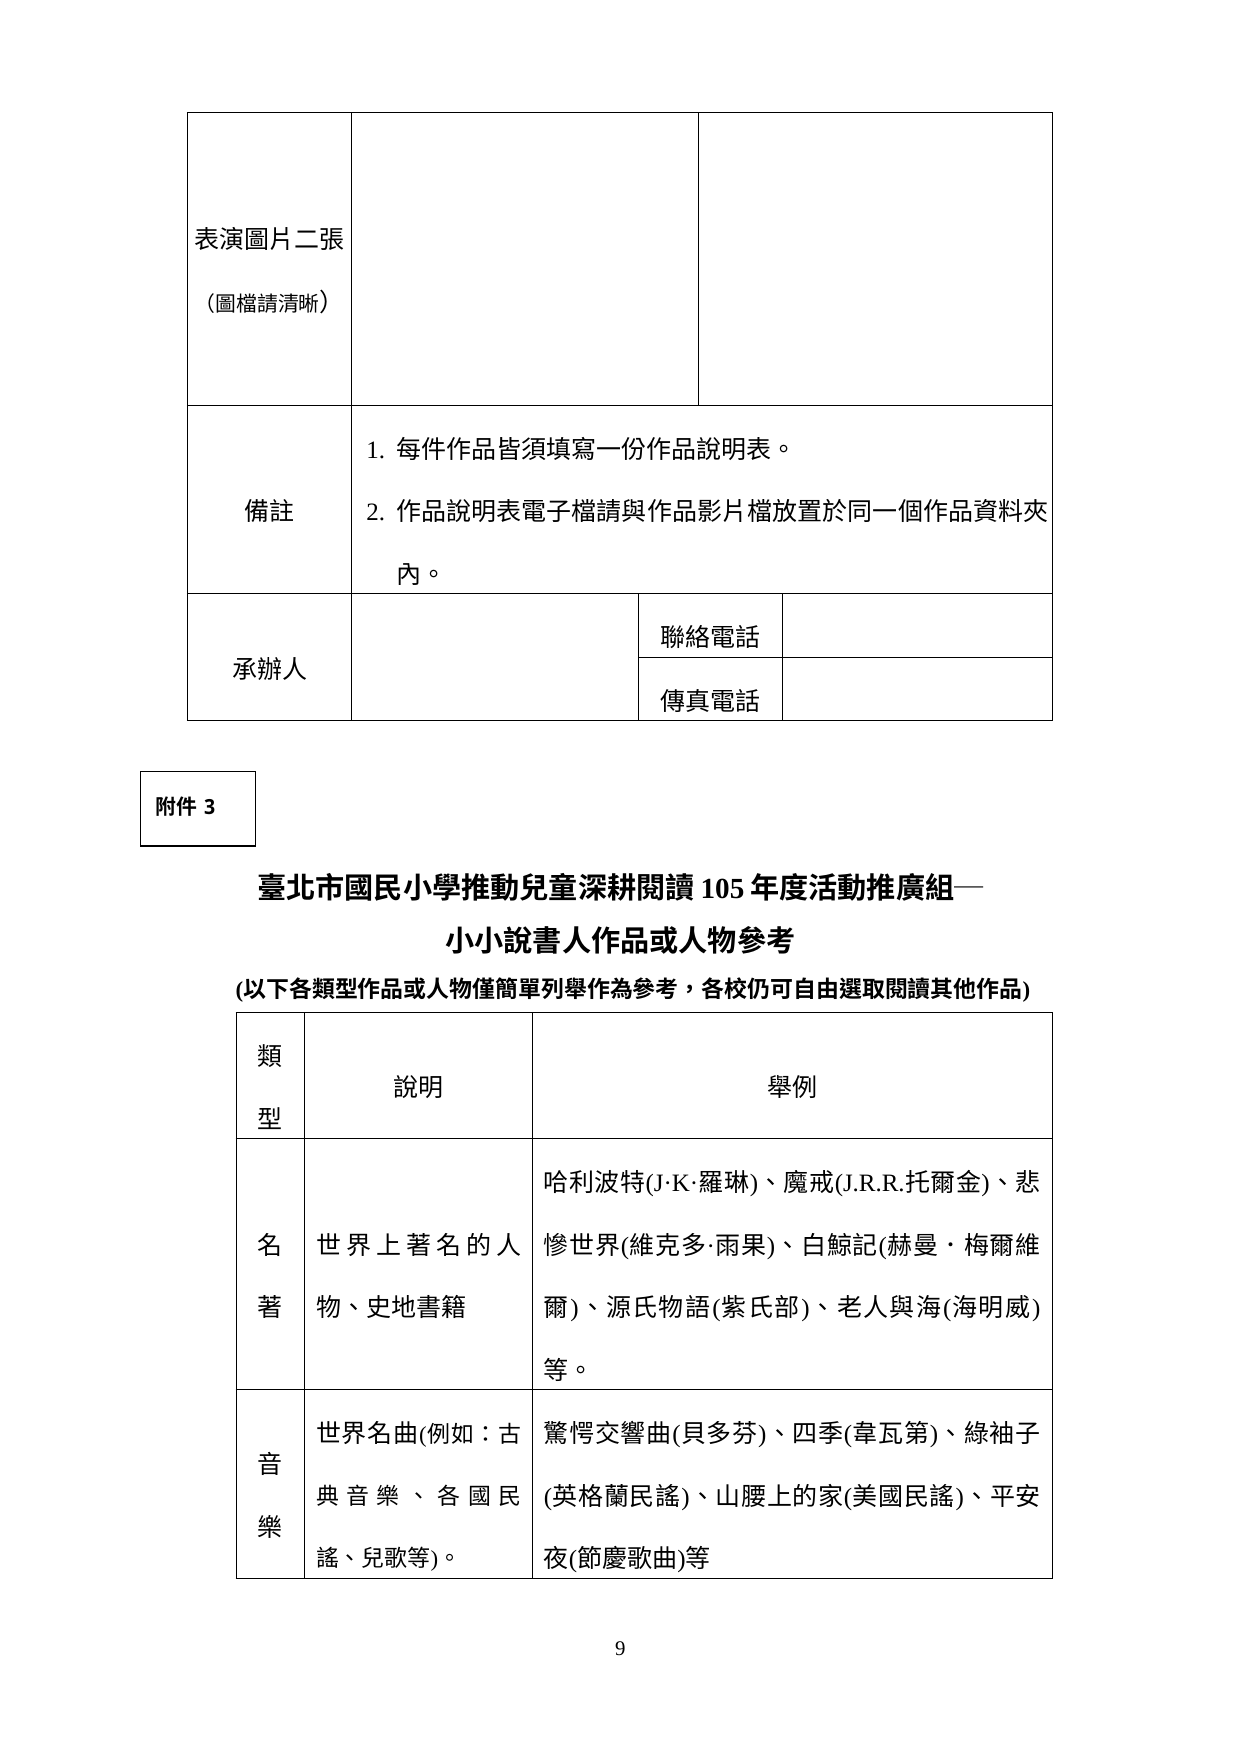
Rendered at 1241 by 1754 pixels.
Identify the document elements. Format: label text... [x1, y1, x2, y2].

table_header 說明 [305, 1013, 532, 1138]
table_cell 傳真電話 [639, 658, 782, 720]
text 小小說書人作品或人物參考 [187, 918, 1053, 960]
table_cell 每件作品皆須填寫一份作品說明表。 作品說明表電子檔請與作品影片檔放置於同一個作品資料夾內。 [352, 406, 1052, 593]
table_cell [699, 113, 1052, 404]
table_cell 聯絡電話 [639, 594, 782, 657]
table_cell 世界名曲(例如：古典音樂、各國民謠、兒歌等)。 [305, 1390, 532, 1578]
table_header 類型 [237, 1013, 304, 1138]
table_cell [352, 113, 698, 404]
table_cell 世界上著名的人物、史地書籍 [305, 1139, 532, 1389]
table_cell 哈利波特(J·K·羅琳)、魔戒(J.R.R.托爾金)、悲慘世界(維克多·雨果)、白鯨記(赫曼．梅爾維爾)、源氏物語(紫氏部)、老人與海(海明威)等。 [533, 1139, 1052, 1389]
table_cell 表演圖片二張 （圖檔請清晰） [188, 113, 351, 404]
table_cell [783, 594, 1052, 657]
table_cell [783, 658, 1052, 720]
table_cell 承辦人 [188, 594, 351, 720]
table_header 舉例 [533, 1013, 1052, 1138]
table_cell 驚愕交響曲(貝多芬)、四季(韋瓦第)、綠袖子(英格蘭民謠)、山腰上的家(美國民謠)、平安夜(節慶歌曲)等 [533, 1390, 1052, 1578]
text (以下各類型作品或人物僅簡單列舉作為參考，各校仍可自由選取閱讀其他作品) [212, 971, 1053, 1004]
table_cell 音樂 [237, 1390, 304, 1578]
table_cell 備註 [188, 406, 351, 593]
table_cell [352, 594, 638, 720]
table_cell 名著 [237, 1139, 304, 1389]
text 臺北市國民小學推動兒童深耕閱讀105年度活動推廣組─ [187, 865, 1053, 907]
